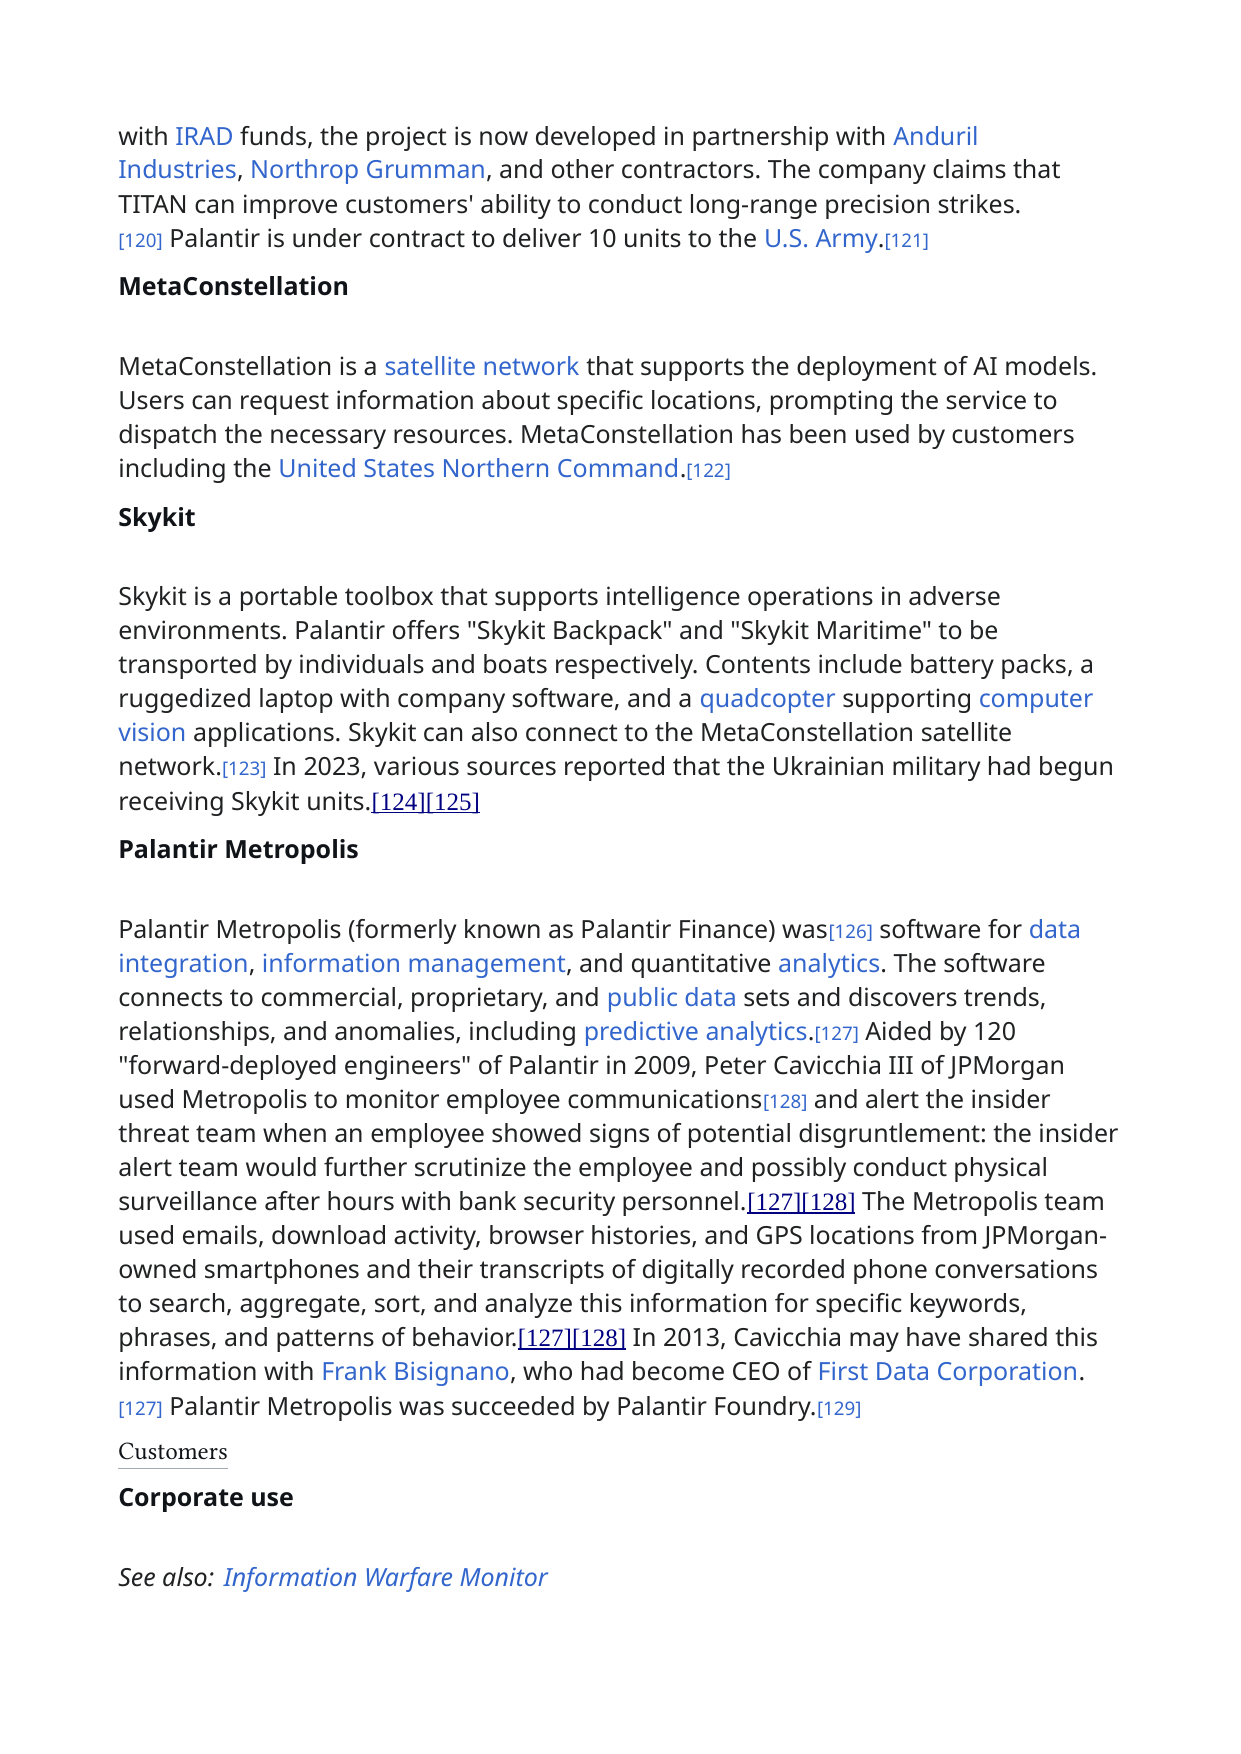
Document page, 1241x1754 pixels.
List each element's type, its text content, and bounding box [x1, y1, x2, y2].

subtitle MetaConstellation [118, 269, 1122, 303]
text Skykit is a portable toolbox that supports intelligence operations in adverse environments. Palantir offers "Skykit Backpack" and "Skykit Maritime" to be transported by individuals and boats respectively. Contents include battery packs, a ruggedized laptop with company software, and a quadcopter supporting computer vision applications. Skykit can also connect to the MetaConstellation satellite network.[123] In 2023, various sources reported that the Ukrainian military had begun receiving Skykit units.[124][125] [118, 579, 1122, 817]
subtitle Palantir Metropolis [118, 832, 1122, 866]
subtitle Skykit [118, 499, 1122, 533]
subtitle Customers [118, 1437, 1122, 1468]
subtitle Corporate use [118, 1480, 1122, 1514]
text See also: Information Warfare Monitor [118, 1559, 1122, 1593]
text MetaConstellation is a satellite network that supports the deployment of AI models. Users can request information about specific locations, prompting the service to dispatch the necessary resources. MetaConstellation has been used by customers including the United States Northern Command.[122] [118, 348, 1122, 485]
text Palantir Metropolis (formerly known as Palantir Finance) was[126] software for data integration, information management, and quantitative analytics. The software connects to commercial, proprietary, and public data sets and discovers trends, relationships, and anomalies, including predictive analytics.[127] Aided by 120 "forward-deployed engineers" of Palantir in 2009, Peter Cavicchia III of JPMorgan used Metropolis to monitor employee communications[128] and alert the insider threat team when an employee showed signs of potential disgruntlement: the insider alert team would further scrutinize the employee and possibly conduct physical surveillance after hours with bank security personnel.[127][128] The Metropolis team used emails, download activity, browser histories, and GPS locations from JPMorgan-owned smartphones and their transcripts of digitally recorded phone conversations to search, aggregate, sort, and analyze this information for specific keywords, phrases, and patterns of behavior.[127][128] In 2013, Cavicchia may have shared this information with Frank Bisignano, who had become CEO of First Data Corporation.[127] Palantir Metropolis was succeeded by Palantir Foundry.[129] [118, 911, 1122, 1422]
text with IRAD funds, the project is now developed in partnership with Anduril Industries, Northrop Grumman, and other contractors. The company claims that TITAN can improve customers' ability to conduct long-range precision strikes.[120] Palantir is under contract to deliver 10 units to the U.S. Army.[121] [118, 118, 1122, 254]
